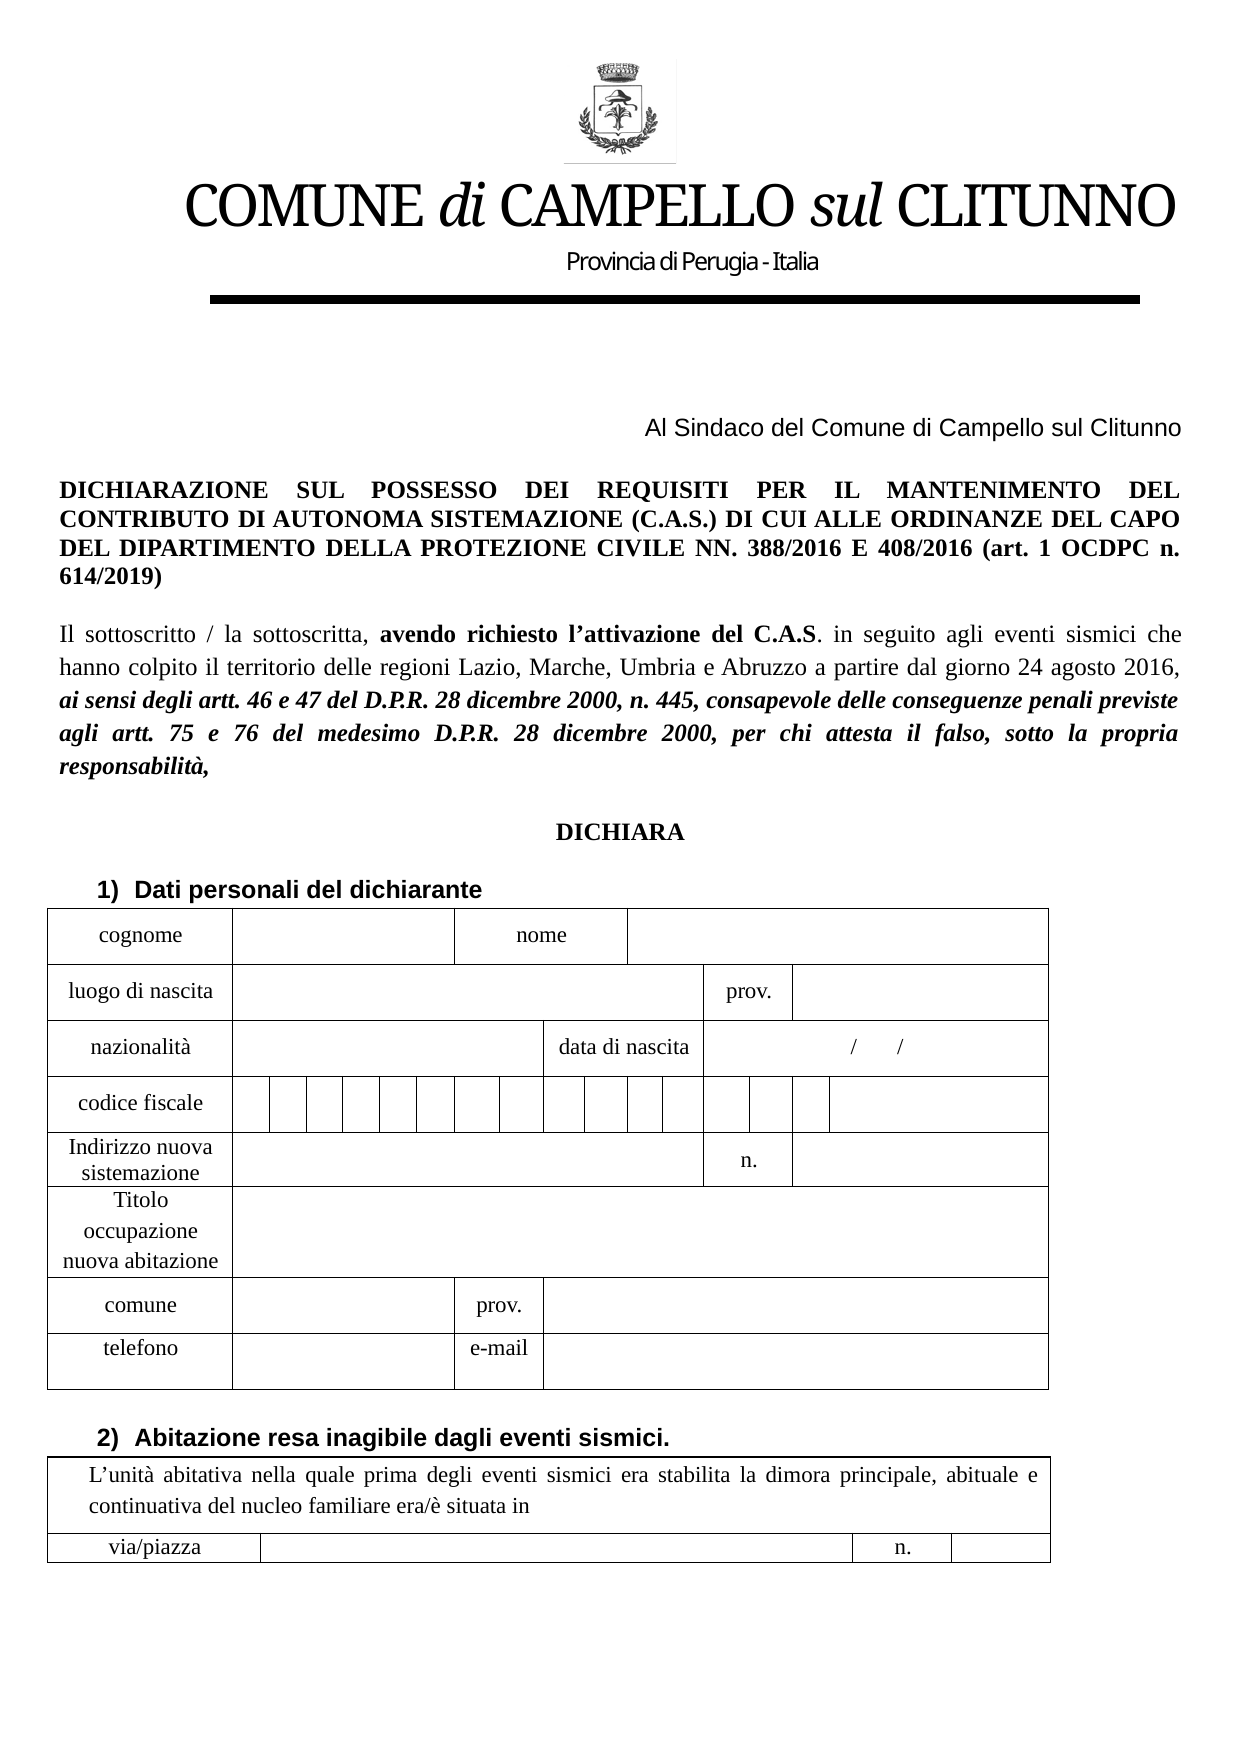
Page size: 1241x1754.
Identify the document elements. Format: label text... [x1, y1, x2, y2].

table_cell [750, 1077, 792, 1132]
table_header cognome [48, 909, 232, 964]
table_cell luogo di nascita [48, 965, 232, 1020]
table_cell Titolo occupazione nuova abitazione [48, 1187, 232, 1277]
table_cell codice fiscale [48, 1077, 232, 1132]
table_cell [544, 1278, 1048, 1333]
table_cell comune [48, 1278, 232, 1333]
table_cell [952, 1534, 1050, 1562]
table_cell [793, 1133, 1048, 1186]
table_cell prov. [704, 965, 792, 1020]
table_cell [261, 1534, 852, 1562]
table_cell [830, 1077, 1048, 1132]
table_cell [544, 1077, 584, 1132]
table_cell [233, 1021, 543, 1076]
table_cell [233, 1278, 454, 1333]
table_cell [793, 1077, 829, 1132]
table_cell [343, 1077, 379, 1132]
table_cell [380, 1077, 416, 1132]
table_cell [233, 965, 703, 1020]
table_cell [233, 1133, 703, 1186]
table_cell [233, 1187, 1048, 1277]
text DICHIARAZIONE SUL POSSESSO DEI REQUISITI PER IL MANTENIMENTO DEL CONTRIBUTO DI AUTONOMA SISTEMAZIONE (C.A.S.) DI CUI ALLE ORDINANZE DEL CAPO DEL DIPARTIMENTO DELLA PROTEZIONE CIVILE NN. 388/2016 E 408/2016 (art. 1 OCDPC n. 614/2019) [59, 475, 1181, 590]
list Abitazione resa inagibile dagli eventi sismici. [97, 1423, 1181, 1452]
table_cell [544, 1334, 1048, 1389]
table_cell [417, 1077, 454, 1132]
table_cell [233, 1077, 269, 1132]
list Dati personali del dichiarante [97, 874, 1181, 903]
text DICHIARA [59, 817, 1181, 846]
table_header [628, 909, 1048, 964]
table_cell [585, 1077, 627, 1132]
subtitle Al Sindaco del Comune di Campello sul Clitunno [59, 413, 1182, 442]
table_cell prov. [455, 1278, 543, 1333]
table_cell [270, 1077, 306, 1132]
table_cell e-mail [455, 1334, 543, 1389]
table_cell [628, 1077, 662, 1132]
table_cell [307, 1077, 342, 1132]
table_cell [500, 1077, 543, 1132]
table_header nome [455, 909, 627, 964]
table_cell via/piazza [48, 1534, 260, 1562]
table_cell / / [704, 1021, 1048, 1076]
table_cell [793, 965, 1048, 1020]
table_cell nazionalità [48, 1021, 232, 1076]
table_cell n. [853, 1534, 951, 1562]
table_header [233, 909, 454, 964]
table_cell [704, 1077, 749, 1132]
text Il sottoscritto / la sottoscritta, avendo richiesto l’attivazione del C.A.S. in seguito agli eventi sismici che hanno colpito il territorio delle regioni Lazio, Marche, Umbria e Abruzzo a partire dal giorno 24 agosto 2016, ai sensi degli artt. 46 e 47 del D.P.R. 28 dicembre 2000, n. 445, consapevole delle conseguenze penali previste agli artt. 75 e 76 del medesimo D.P.R. 28 dicembre 2000, per chi attesta il falso, sotto la propria responsabilità, [59, 619, 1182, 780]
table_cell data di nascita [544, 1021, 703, 1076]
table_cell telefono [48, 1334, 232, 1389]
table_cell [233, 1334, 454, 1389]
table_cell [663, 1077, 703, 1132]
table_cell n. [704, 1133, 792, 1186]
table_header L’unità abitativa nella quale prima degli eventi sismici era stabilita la dimora principale, abituale e continuativa del nucleo familiare era/è situata in [48, 1458, 1050, 1532]
table_cell [455, 1077, 499, 1132]
table_cell Indirizzo nuova sistemazione [48, 1133, 232, 1186]
